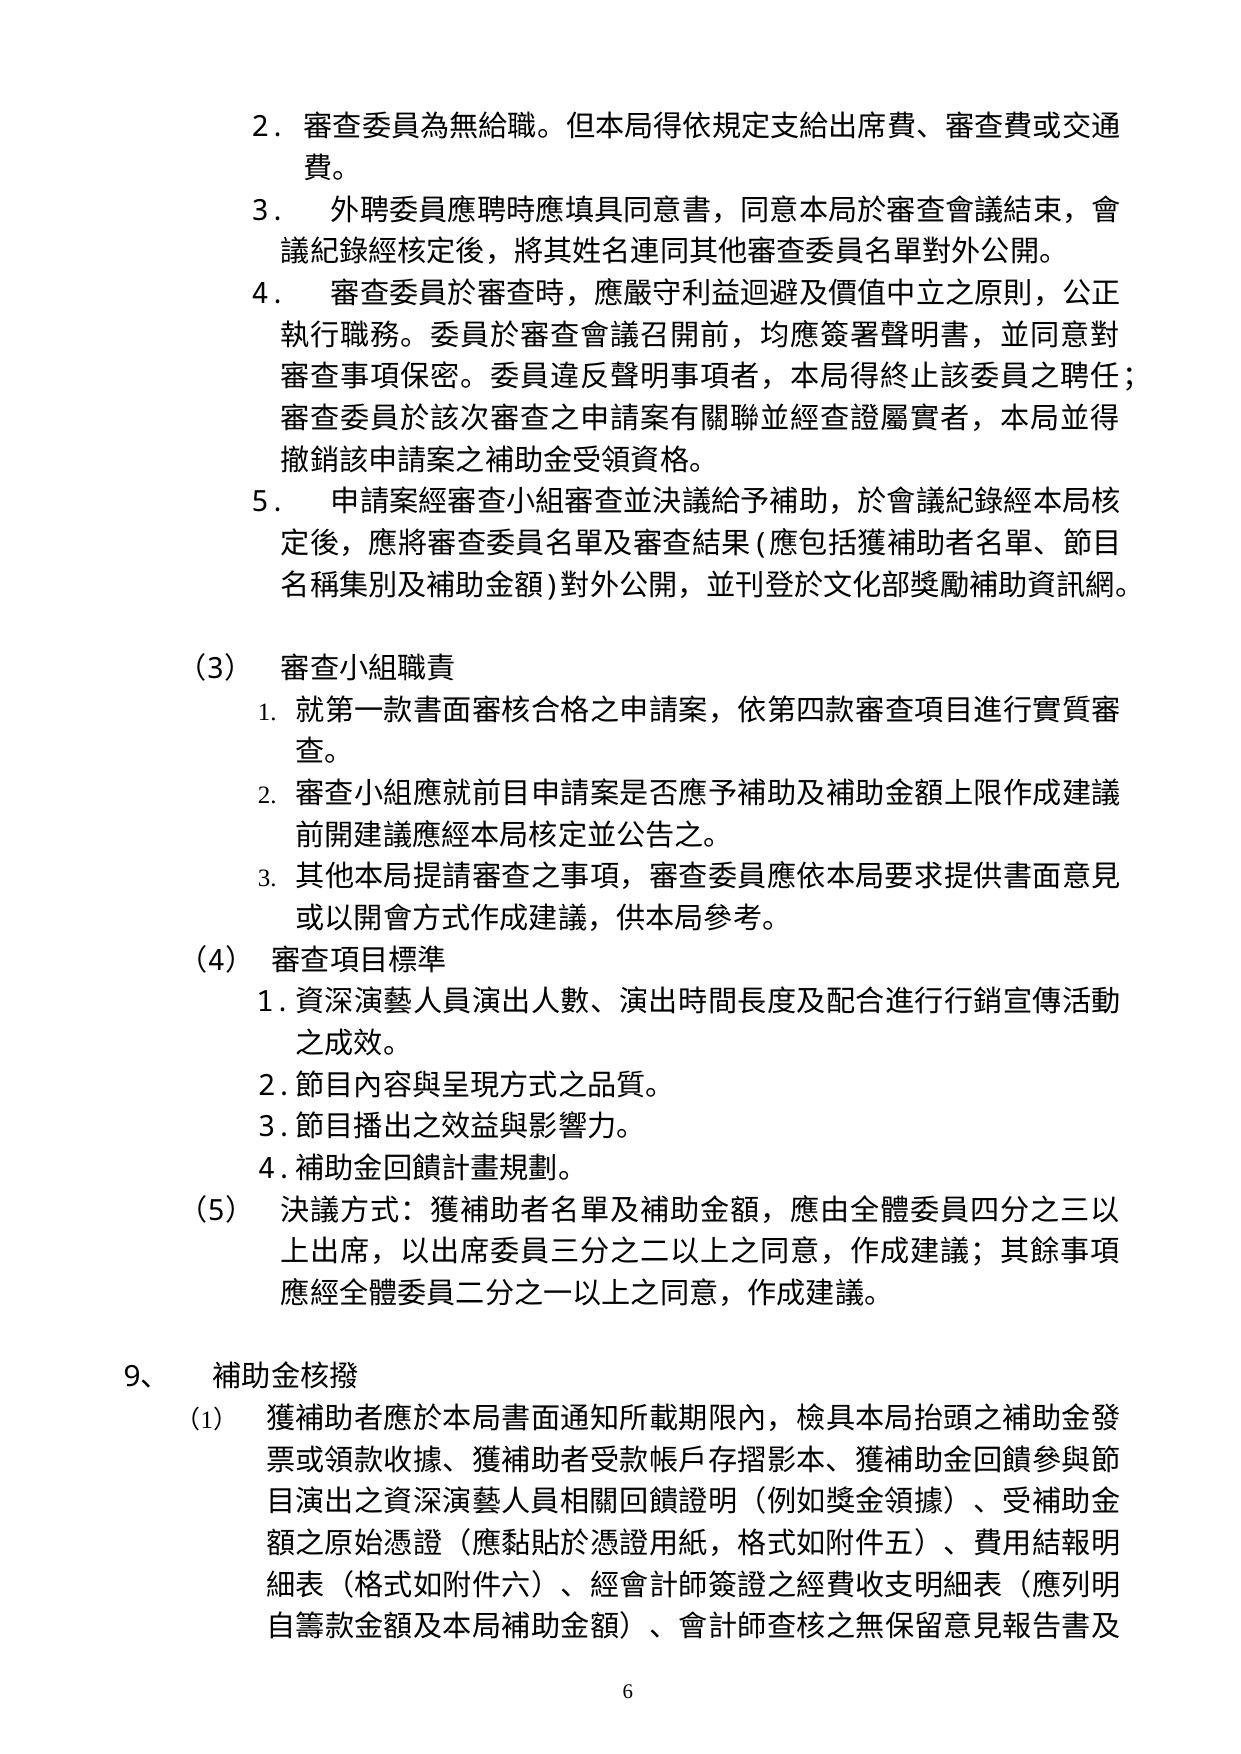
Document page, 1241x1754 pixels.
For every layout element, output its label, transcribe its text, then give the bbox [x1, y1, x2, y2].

list 審查小組應就前目申請案是否應予補助及補助金額上限作成建議。前開建議應經本局核定並公告之。 [258, 770, 1122, 853]
list 審查委員為無給職。但本局得依規定支給出席費、審查費或交通費。 [251, 103, 1122, 187]
list 外聘委員應聘時應填具同意書，同意本局於審查會議結束，會議紀錄經核定後，將其姓名連同其他審查委員名單對外公開。 [251, 187, 1122, 270]
list 補助金核撥 [123, 1353, 1122, 1395]
list 節目內容與呈現方式之品質。 [258, 1062, 1122, 1103]
list 審查項目標準 [178, 937, 1122, 978]
list 其他本局提請審查之事項，審查委員應依本局要求提供書面意見或以開會方式作成建議，供本局參考。 [258, 853, 1122, 937]
list 獲補助者應於本局書面通知所載期限內，檢具本局抬頭之補助金發票或領款收據、獲補助者受款帳戶存摺影本、獲補助金回饋參與節目演出之資深演藝人員相關回饋證明（例如獎金領據）、受補助金額之原始憑證（應黏貼於憑證用紙，格式如附件五）、費用結報明細表（格式如附件六）、經會計師簽證之經費收支明細表（應列明自籌款金額及本局補助金額）、會計師查核之無保留意見報告書及 [175, 1395, 1122, 1645]
list 決議方式：獲補助者名單及補助金額，應由全體委員四分之三以上出席，以出席委員三分之二以上之同意，作成建議；其餘事項應經全體委員二分之一以上之同意，作成建議。 [178, 1187, 1122, 1312]
list 審查委員於審查時，應嚴守利益迴避及價值中立之原則，公正執行職務。委員於審查會議召開前，均應簽署聲明書，並同意對審查事項保密。委員違反聲明事項者，本局得終止該委員之聘任；審查委員於該次審查之申請案有關聯並經查證屬實者，本局並得撤銷該申請案之補助金受領資格。 [251, 270, 1122, 478]
list 審查小組職責 [177, 645, 1122, 687]
list 就第一款書面審核合格之申請案，依第四款審查項目進行實質審查。 [258, 687, 1122, 770]
list 申請案經審查小組審查並決議給予補助，於會議紀錄經本局核定後，應將審查委員名單及審查結果(應包括獲補助者名單、節目名稱集別及補助金額)對外公開，並刊登於文化部獎勵補助資訊網。 [251, 478, 1122, 603]
list 節目播出之效益與影響力。 [258, 1103, 1122, 1145]
list 補助金回饋計畫規劃。 [258, 1145, 1122, 1187]
list 資深演藝人員演出人數、演出時間長度及配合進行行銷宣傳活動之成效。 [256, 978, 1122, 1062]
